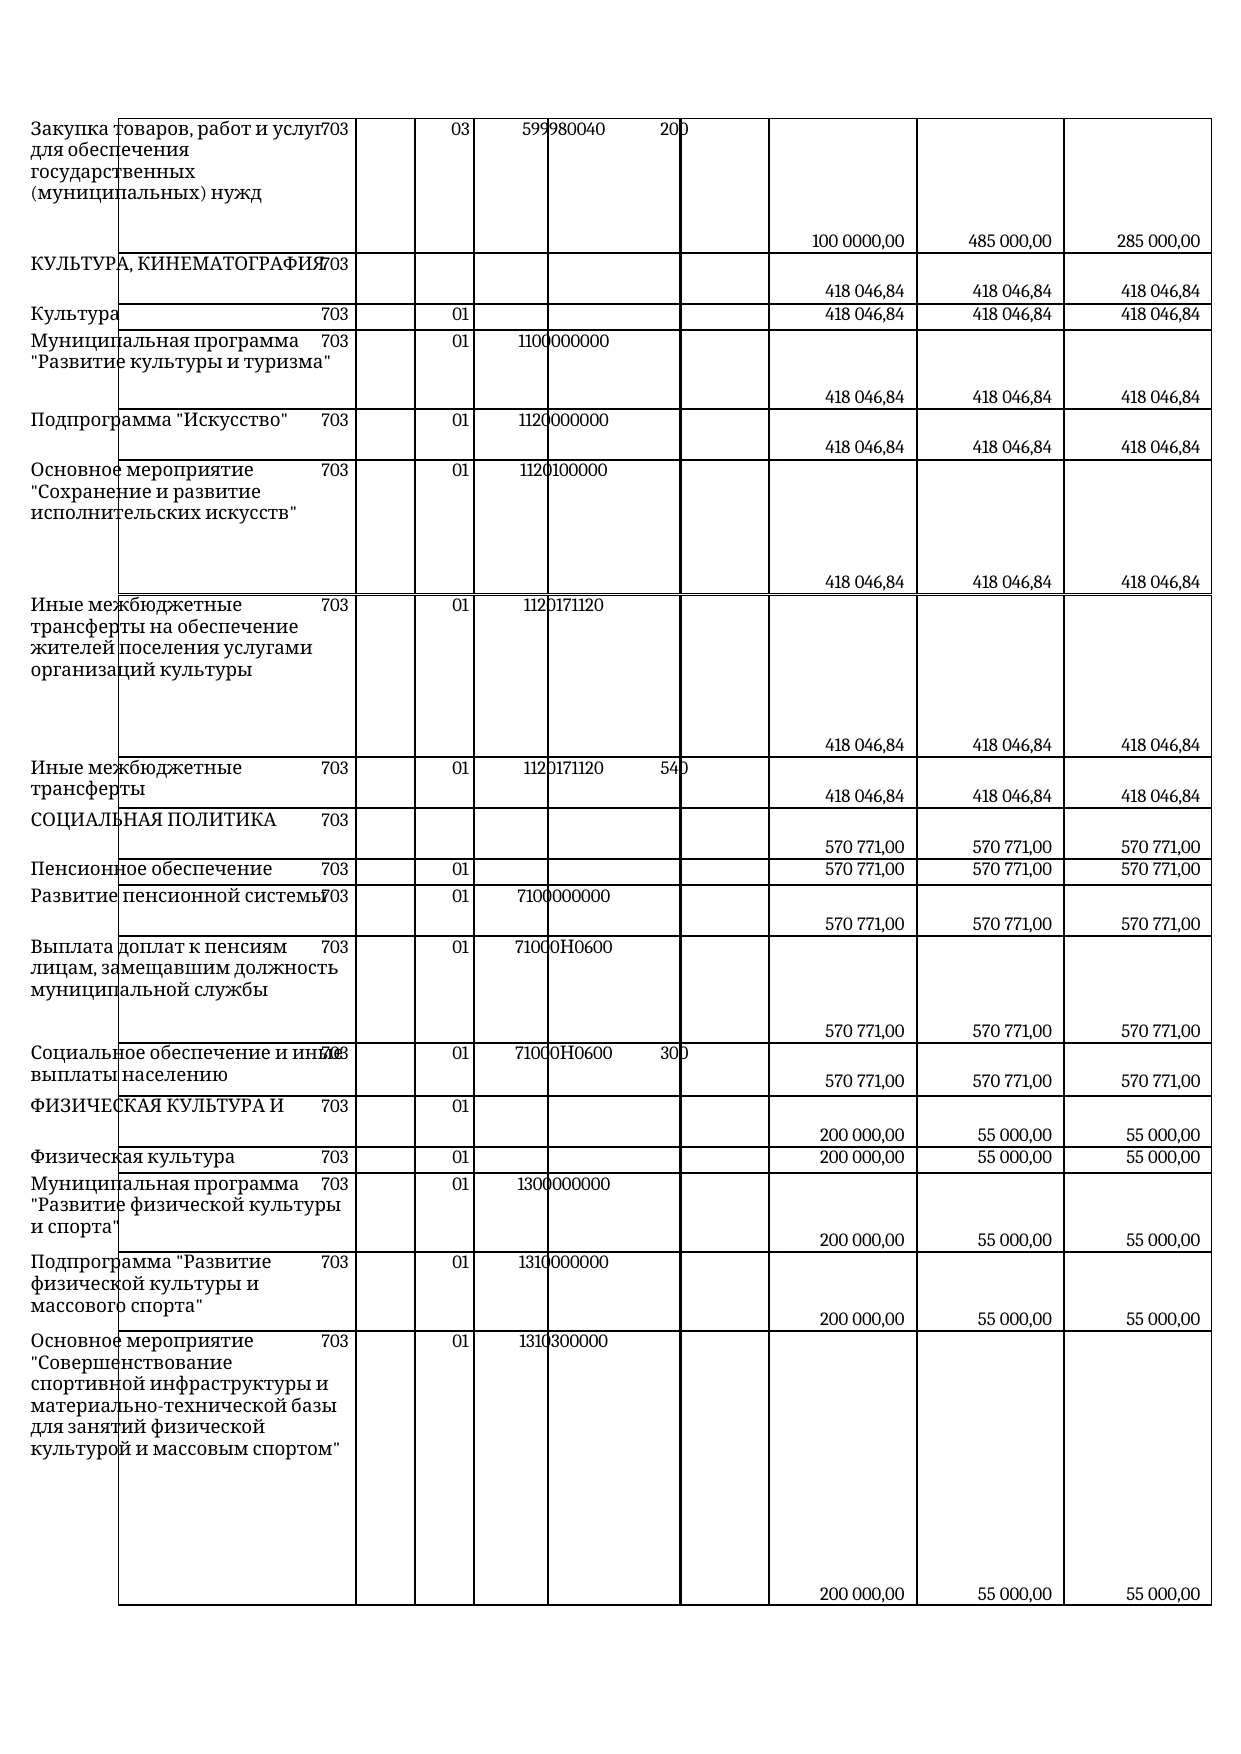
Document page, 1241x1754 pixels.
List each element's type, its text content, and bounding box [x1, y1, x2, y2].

table_cell 570 771,00 [1065, 886, 1211, 935]
table_cell 200 000,00 [770, 1332, 916, 1604]
table_cell 11 [416, 1148, 473, 1172]
table_cell 703 [357, 1174, 414, 1251]
table_cell 01 [475, 331, 547, 408]
table_cell Подпрограмма "Развитие физической культуры и массового спорта" [119, 1253, 355, 1330]
table_cell [549, 1148, 679, 1172]
table_cell 01 [475, 596, 547, 756]
table_cell 418 046,84 [1065, 305, 1211, 329]
table_cell 01 [475, 410, 547, 459]
table_cell 703 [357, 758, 414, 807]
table_cell 200 000,00 [770, 1097, 916, 1146]
table_cell 55 000,00 [1065, 1097, 1211, 1146]
table_cell [682, 1174, 768, 1251]
table_cell 08 [416, 758, 473, 807]
table_cell 55 000,00 [918, 1332, 1063, 1604]
table_cell [682, 860, 768, 884]
table_cell 703 [357, 886, 414, 935]
table_cell КУЛЬТУРА, КИНЕМАТОГРАФИЯ [119, 254, 355, 303]
table_cell 55 000,00 [1065, 1174, 1211, 1251]
table_cell 418 046,84 [918, 758, 1063, 807]
table_cell 703 [357, 410, 414, 459]
table_cell 703 [357, 254, 414, 303]
table_cell 418 046,84 [1065, 254, 1211, 303]
table_cell [549, 860, 679, 884]
table_cell [475, 254, 547, 303]
table_cell 08 [416, 254, 473, 303]
table_cell 703 [357, 331, 414, 408]
table_cell 71000Н0600 [549, 937, 679, 1042]
table_cell 10 [416, 1044, 473, 1095]
table_cell Муниципальная программа "Развитие физической культуры и спорта" [119, 1174, 355, 1251]
table_cell 300 [682, 1044, 768, 1095]
table_cell [682, 886, 768, 935]
table_cell [682, 1097, 768, 1146]
table_cell 570 771,00 [918, 809, 1063, 858]
table_cell [682, 1148, 768, 1172]
table_cell 418 046,84 [770, 305, 916, 329]
table_cell 570 771,00 [918, 937, 1063, 1042]
table_cell Муниципальная программа "Развитие культуры и туризма" [119, 331, 355, 408]
table_cell 55 000,00 [918, 1148, 1063, 1172]
table_cell 03 [475, 119, 547, 252]
table_cell 703 [357, 461, 414, 593]
table_cell 55 000,00 [1065, 1253, 1211, 1330]
table_cell 418 046,84 [918, 596, 1063, 756]
table_cell Закупка товаров, работ и услуг для обеспечения государственных (муниципальных) нужд [119, 119, 355, 252]
table_cell 1300000000 [549, 1174, 679, 1251]
table_cell [549, 254, 679, 303]
table_cell [682, 410, 768, 459]
table_cell 703 [357, 1044, 414, 1095]
table_cell 01 [475, 758, 547, 807]
table_cell 570 771,00 [770, 1044, 916, 1095]
table_cell [682, 461, 768, 593]
table_cell [549, 1097, 679, 1146]
table_cell 570 771,00 [1065, 937, 1211, 1042]
table_cell 01 [475, 305, 547, 329]
table_cell 599980040 [549, 119, 679, 252]
table_cell 10 [416, 937, 473, 1042]
table_cell [682, 254, 768, 303]
table_cell 703 [357, 1097, 414, 1146]
table_cell Основное мероприятие "Совершенствование спортивной инфраструктуры и материально-технической базы для занятий физической культурой и массовым спортом" [119, 1332, 355, 1604]
table_cell СОЦИАЛЬНАЯ ПОЛИТИКА [119, 809, 355, 858]
table_cell 418 046,84 [770, 758, 916, 807]
table_cell Подпрограмма "Искусство" [119, 410, 355, 459]
table_cell 200 000,00 [770, 1148, 916, 1172]
table_cell 703 [357, 809, 414, 858]
table_cell 570 771,00 [918, 860, 1063, 884]
table_cell 55 000,00 [1065, 1332, 1211, 1604]
table_cell 570 771,00 [770, 809, 916, 858]
table_cell 418 046,84 [918, 305, 1063, 329]
table_cell 418 046,84 [1065, 410, 1211, 459]
table_cell 200 000,00 [770, 1174, 916, 1251]
table_cell 570 771,00 [1065, 1044, 1211, 1095]
table_cell 200 [682, 119, 768, 252]
table_cell 285 000,00 [1065, 119, 1211, 252]
table_cell Иные межбюджетные трансферты [119, 758, 355, 807]
table_cell 01 [475, 1174, 547, 1251]
table_cell 11 [416, 1097, 473, 1146]
table_cell 418 046,84 [918, 331, 1063, 408]
table_cell 01 [475, 1044, 547, 1095]
table_cell 418 046,84 [770, 461, 916, 593]
table_cell 01 [475, 1332, 547, 1604]
table_cell 418 046,84 [770, 331, 916, 408]
table_cell 485 000,00 [918, 119, 1063, 252]
table_cell 01 [475, 1097, 547, 1146]
table_cell Физическая культура [119, 1148, 355, 1172]
table_cell 01 [475, 1148, 547, 1172]
table_cell ФИЗИЧЕСКАЯ КУЛЬТУРА И СПОРТ [119, 1097, 355, 1146]
table_cell 08 [416, 331, 473, 408]
table_cell [682, 305, 768, 329]
table_cell Развитие пенсионной системы [119, 886, 355, 935]
table_cell [682, 937, 768, 1042]
table_cell 55 000,00 [918, 1253, 1063, 1330]
table_cell Социальное обеспечение и иные выплаты населению [119, 1044, 355, 1095]
table_cell [549, 809, 679, 858]
table_cell 100 0000,00 [770, 119, 916, 252]
table_cell Пенсионное обеспечение [119, 860, 355, 884]
table_cell 55 000,00 [1065, 1148, 1211, 1172]
table_cell 01 [475, 937, 547, 1042]
table_cell [682, 1253, 768, 1330]
table_cell 7100000000 [549, 886, 679, 935]
table_cell 10 [416, 860, 473, 884]
table_cell 01 [475, 886, 547, 935]
table_cell 703 [357, 937, 414, 1042]
table_cell 570 771,00 [918, 886, 1063, 935]
table_cell 703 [357, 596, 414, 756]
table_cell 1120000000 [549, 410, 679, 459]
table_cell 703 [357, 860, 414, 884]
table_cell [682, 809, 768, 858]
table_cell 703 [357, 305, 414, 329]
table_cell 418 046,84 [1065, 331, 1211, 408]
table_cell 703 [357, 119, 414, 252]
table_cell 01 [475, 461, 547, 593]
table_cell 08 [416, 461, 473, 593]
table_cell 08 [416, 305, 473, 329]
table_cell Иные межбюджетные трансферты на обеспечение жителей поселения услугами организаций культуры [119, 596, 355, 756]
table_cell 418 046,84 [918, 254, 1063, 303]
table_cell 418 046,84 [918, 461, 1063, 593]
table_cell 570 771,00 [770, 860, 916, 884]
table_cell 418 046,84 [1065, 596, 1211, 756]
table_cell 703 [357, 1148, 414, 1172]
table_cell 71000Н0600 [549, 1044, 679, 1095]
table_cell Культура [119, 305, 355, 329]
table_cell 01 [475, 1253, 547, 1330]
table_cell [475, 809, 547, 858]
table_cell 703 [357, 1332, 414, 1604]
table_cell 200 000,00 [770, 1253, 916, 1330]
table_cell Выплата доплат к пенсиям лицам, замещавшим должность муниципальной службы [119, 937, 355, 1042]
table_cell 703 [357, 1253, 414, 1330]
table_cell 418 046,84 [918, 410, 1063, 459]
table_cell 540 [682, 758, 768, 807]
table_cell Основное мероприятие "Сохранение и развитие исполнительских искусств" [119, 461, 355, 593]
table_cell 570 771,00 [1065, 860, 1211, 884]
table_cell 418 046,84 [770, 596, 916, 756]
table_cell 08 [416, 596, 473, 756]
table_cell 1120100000 [549, 461, 679, 593]
table_cell 1100000000 [549, 331, 679, 408]
table_cell 1310300000 [549, 1332, 679, 1604]
table_cell 1120171120 [549, 758, 679, 807]
table_cell 418 046,84 [1065, 758, 1211, 807]
table_cell 570 771,00 [1065, 809, 1211, 858]
table_cell 11 [416, 1332, 473, 1604]
table_cell 418 046,84 [770, 410, 916, 459]
table_cell 11 [416, 1174, 473, 1251]
table_cell 10 [416, 886, 473, 935]
table_cell [682, 596, 768, 756]
table_cell 418 046,84 [1065, 461, 1211, 593]
table_cell 55 000,00 [918, 1174, 1063, 1251]
table_cell 1310000000 [549, 1253, 679, 1330]
table_cell 05 [416, 119, 473, 252]
table_cell 01 [475, 860, 547, 884]
table_cell 08 [416, 410, 473, 459]
table_cell [549, 305, 679, 329]
table_cell 10 [416, 809, 473, 858]
table_cell [682, 331, 768, 408]
table_cell [682, 1332, 768, 1604]
table_cell 570 771,00 [770, 937, 916, 1042]
table_cell 418 046,84 [770, 254, 916, 303]
table_cell 55 000,00 [918, 1097, 1063, 1146]
table_cell 11 [416, 1253, 473, 1330]
table_cell 1120171120 [549, 596, 679, 756]
table_cell 570 771,00 [770, 886, 916, 935]
table_cell 570 771,00 [918, 1044, 1063, 1095]
